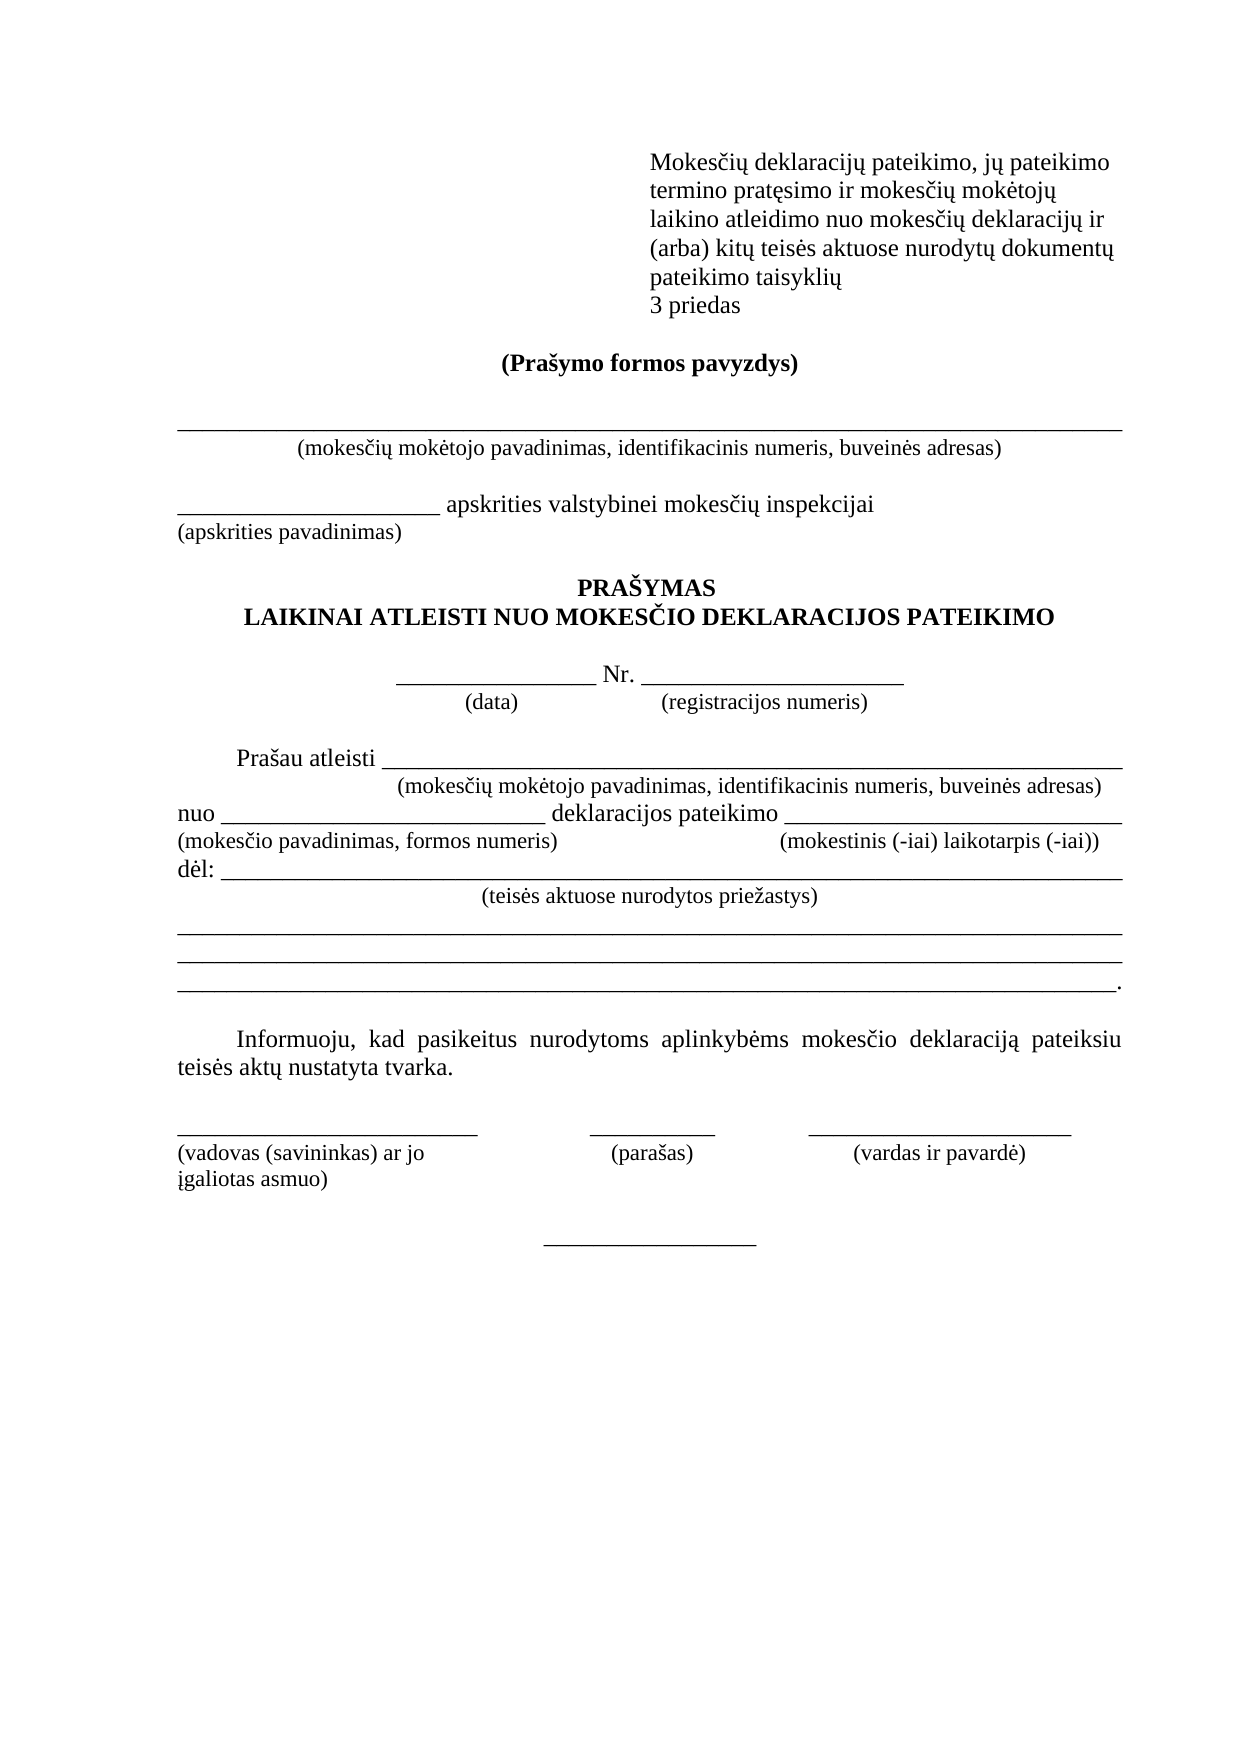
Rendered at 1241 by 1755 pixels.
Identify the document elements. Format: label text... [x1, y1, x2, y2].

text ________________ Nr. _____________________ [177, 659, 1122, 688]
text LAIKINAI ATLEISTI NUO MOKESČIO DEKLARACIJOS PATEIKIMO [177, 602, 1122, 631]
text (apskrities pavadinimas) [177, 518, 1122, 544]
text (mokesčių mokėtojo pavadinimas, identifikacinis numeris, buveinės adresas) [177, 434, 1122, 461]
text nuo deklaracijos pateikimo ___________________________ [177, 798, 1122, 827]
text Informuoju, kad pasikeitus nurodytoms aplinkybėms mokesčio deklaraciją pateiksiu teisės aktų nustatyta tvarka. [177, 1024, 1122, 1081]
text (vadovas (savininkas) ar jo (parašas) (vardas ir pavardė) [177, 1139, 1122, 1165]
text _ [177, 937, 1122, 962]
text įgaliotas asmuo) [177, 1165, 1122, 1191]
text (mokesčio pavadinimas, formos numeris) (mokestinis (-iai) laikotarpis (-iai)) [177, 827, 1122, 854]
text (teisės aktuose nurodytos priežastys) [177, 882, 1122, 909]
text Mokesčių deklaracijų pateikimo, jų pateikimo termino pratęsimo ir mokesčių mokėtojų laikino atleidimo nuo mokesčių deklaracijų ir (arba) kitų teisės aktuose nurodytų dokumentų pateikimo taisyklių [649, 147, 1122, 291]
text Prašau atleisti [177, 743, 1122, 772]
text _ . [177, 966, 1122, 995]
text _ [177, 909, 1122, 934]
text _________________ [177, 1220, 1122, 1249]
text ________________________ __________ _____________________ [177, 1110, 1122, 1139]
text dėl: [177, 854, 1122, 882]
text _ [177, 406, 1122, 430]
text (Prašymo formos pavyzdys) [177, 348, 1122, 377]
text 3 priedas [649, 291, 1122, 319]
text PRAŠYMAS [177, 573, 1122, 602]
text _____________________ apskrities valstybinei mokesčių inspekcijai [177, 489, 1122, 518]
text (mokesčių mokėtojo pavadinimas, identifikacinis numeris, buveinės adresas) [377, 772, 1122, 798]
text (data) (registracijos numeris) [465, 688, 1122, 715]
